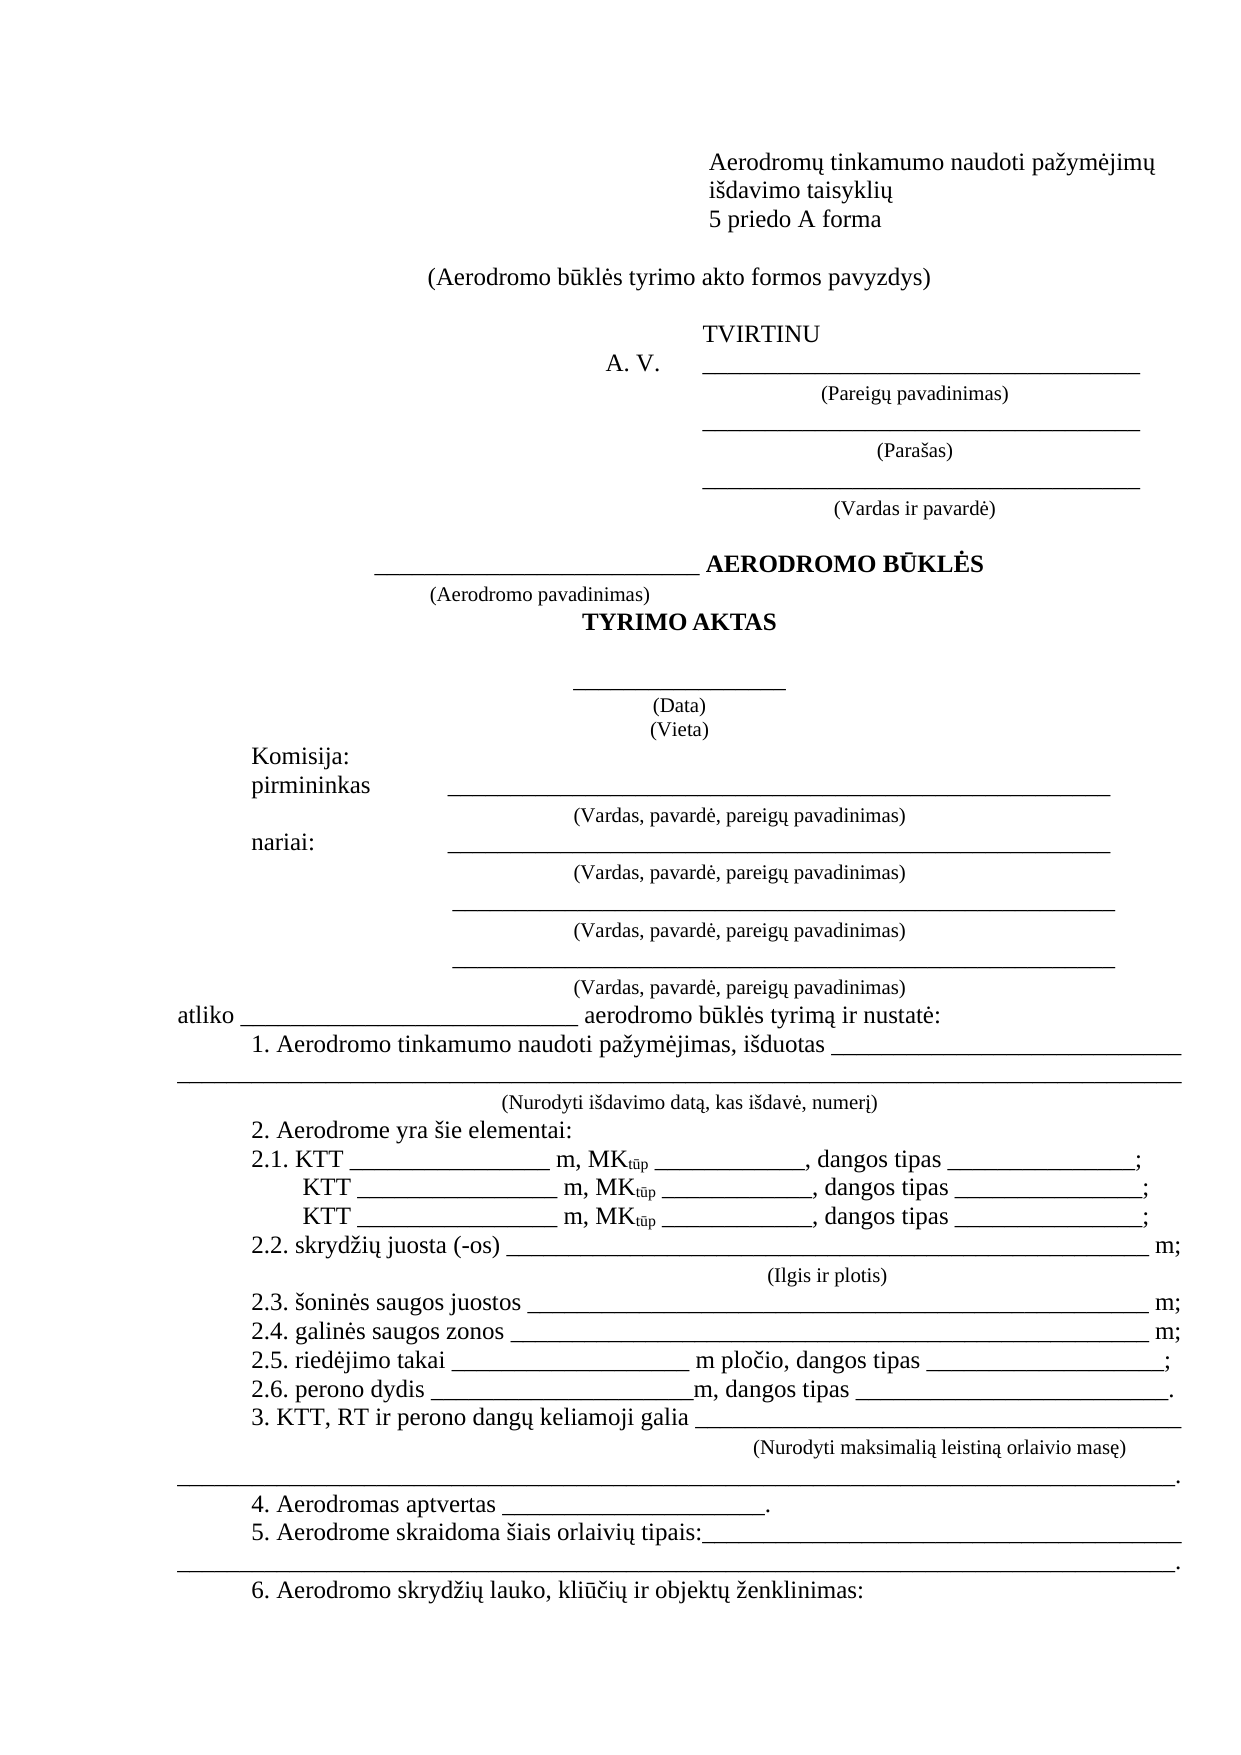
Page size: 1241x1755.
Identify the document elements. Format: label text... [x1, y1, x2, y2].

text . [177, 1460, 1181, 1489]
text _____________________________________________________ [177, 942, 1181, 971]
text pirmininkas _____________________________________________________ [177, 770, 1181, 799]
text išdavimo taisyklių [177, 176, 1181, 204]
text 5. Aerodrome skraidoma šiais orlaivių tipais: [177, 1517, 1181, 1546]
text KTT ________________ m, MKtūp ____________, dangos tipas _______________; [177, 1172, 1181, 1201]
text Komisija: [177, 741, 1181, 770]
text 2. Aerodrome yra šie elementai: [177, 1115, 1181, 1144]
text (Ilgis ir plotis) [177, 1259, 1181, 1287]
text 4. Aerodromas aptvertas _____________________. [177, 1489, 1181, 1517]
text 6. Aerodromo skrydžių lauko, kliūčių ir objektų ženklinimas: [177, 1575, 1181, 1604]
text 2.3. šoninės saugos juostos m; [177, 1287, 1181, 1316]
text ___________________________________ [177, 406, 1181, 434]
text 5 priedo A forma [177, 204, 1181, 233]
text 2.4. galinės saugos zonos m; [177, 1316, 1181, 1345]
text (Vardas ir pavardė) [177, 492, 1181, 521]
text TYRIMO AKTAS [177, 607, 1181, 636]
text (Vardas, pavardė, pareigų pavadinimas) [177, 971, 1181, 1000]
text 2.5. riedėjimo takai ___________________ m pločio, dangos tipas ___________________; [177, 1345, 1181, 1374]
text (Nurodyti maksimalią leistiną orlaivio masę) [177, 1431, 1181, 1460]
text 1. Aerodromo tinkamumo naudoti pažymėjimas, išduotas [177, 1029, 1181, 1057]
text __________________________ AERODROMO BŪKLĖS [177, 549, 1181, 578]
text (Data) [177, 693, 1181, 717]
text (Vieta) [177, 717, 1181, 741]
text (Aerodromo pavadinimas) [177, 578, 1181, 607]
text (Pareigų pavadinimas) [177, 377, 1181, 406]
text (Nurodyti išdavimo datą, kas išdavė, numerį) [177, 1086, 1181, 1115]
text _________________ [177, 664, 1181, 693]
text 3. KTT, RT ir perono dangų keliamoji galia [177, 1402, 1181, 1431]
text atliko ___________________________ aerodromo būklės tyrimą ir nustatė: [177, 1000, 1181, 1029]
text (Parašas) [177, 434, 1181, 463]
text (Vardas, pavardė, pareigų pavadinimas) [177, 799, 1181, 827]
text 2.2. skrydžių juosta (-os) m; [177, 1230, 1181, 1259]
text (Aerodromo būklės tyrimo akto formos pavyzdys) [177, 262, 1181, 291]
text 2.1. KTT ________________ m, MKtūp ____________, dangos tipas _______________; [177, 1144, 1181, 1172]
text KTT ________________ m, MKtūp ____________, dangos tipas _______________; [177, 1201, 1181, 1230]
text nariai: _____________________________________________________ [177, 827, 1181, 856]
text (Vardas, pavardė, pareigų pavadinimas) [177, 914, 1181, 942]
text _____________________________________________________ [177, 885, 1181, 914]
text (Vardas, pavardė, pareigų pavadinimas) [177, 856, 1181, 885]
text . [177, 1546, 1181, 1575]
text A. V. ___________________________________ [177, 348, 1181, 377]
text Aerodromų tinkamumo naudoti pažymėjimų [177, 147, 1181, 176]
text ___________________________________ [177, 463, 1181, 492]
text 2.6. perono dydis _____________________m, dangos tipas _________________________. [177, 1374, 1181, 1402]
text TVIRTINU [177, 319, 1181, 348]
